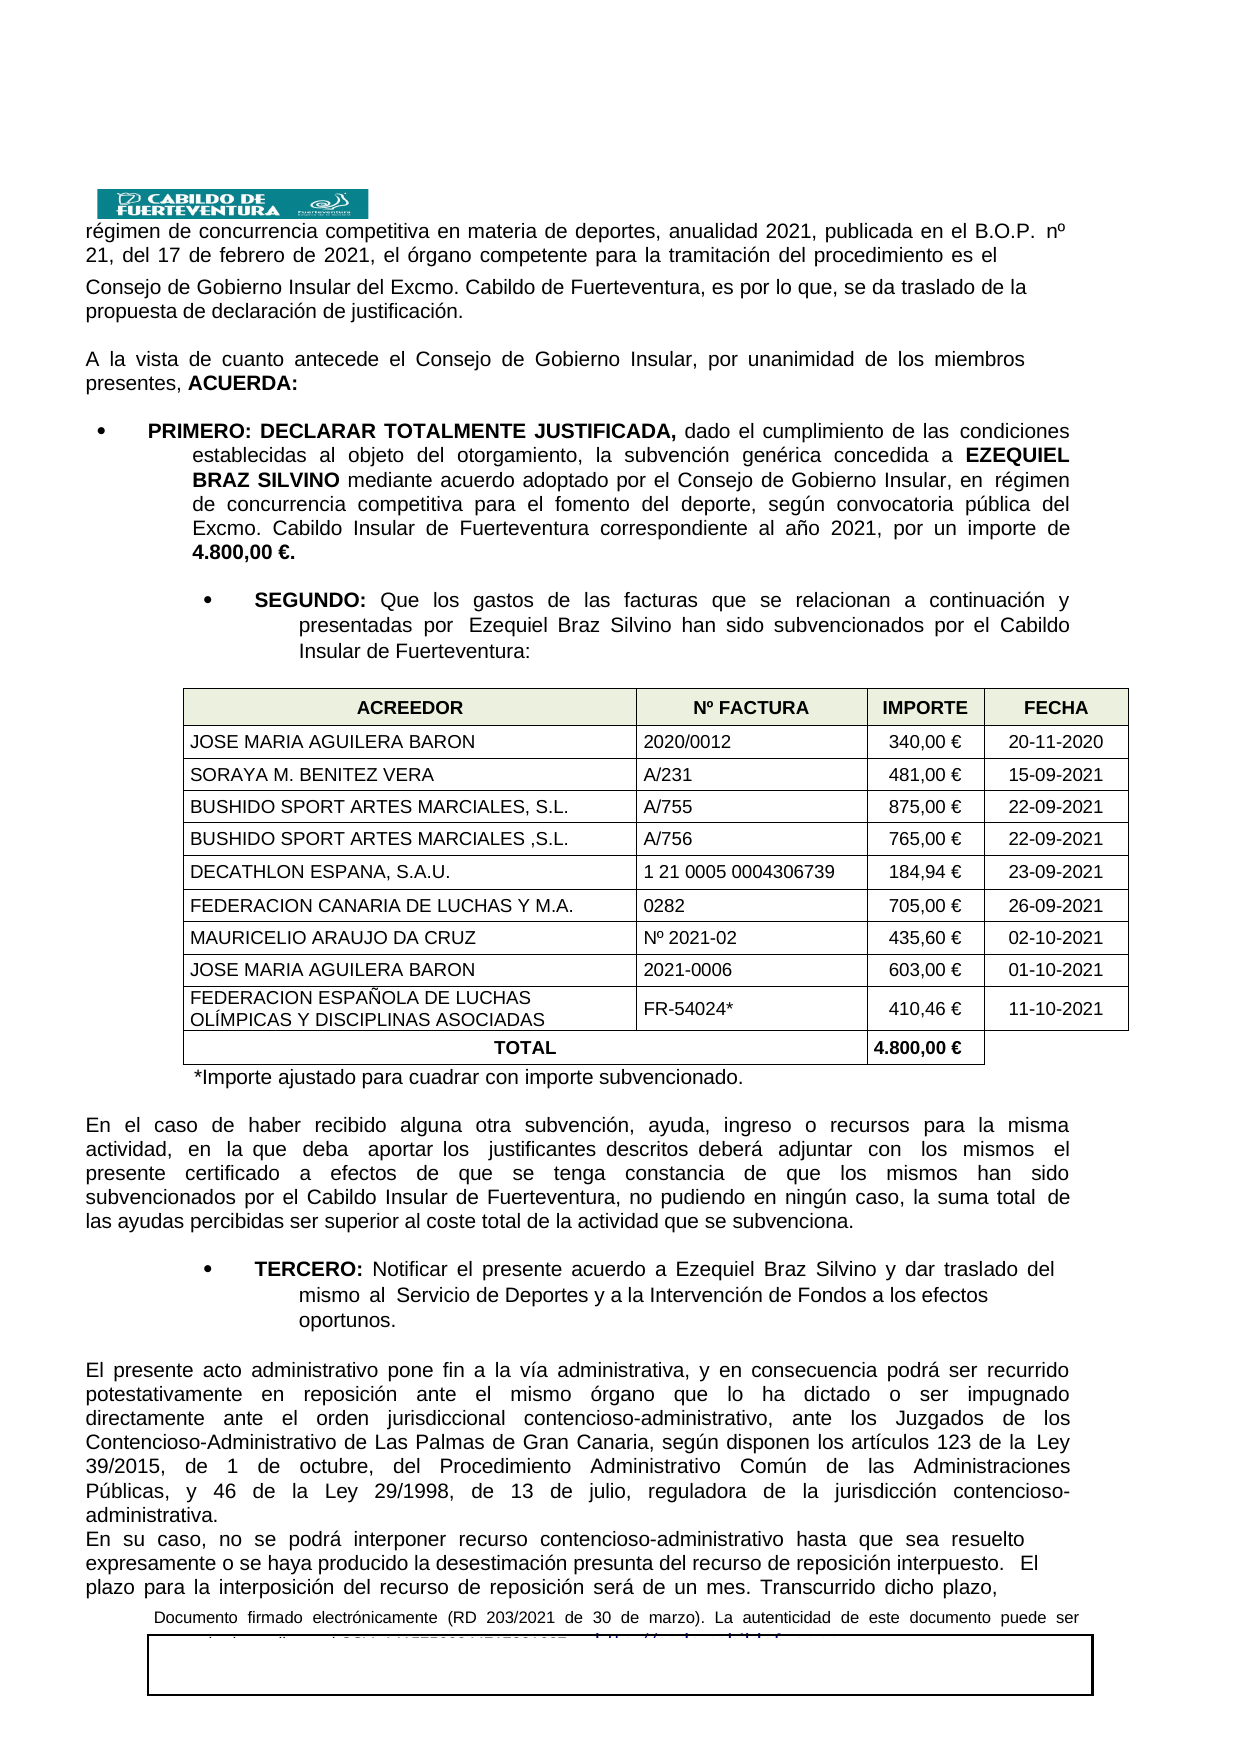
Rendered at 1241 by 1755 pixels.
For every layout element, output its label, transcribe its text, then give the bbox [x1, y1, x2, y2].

table_cell TOTAL [184, 1031, 867, 1064]
text El presente acto administrativo pone fin a la vía administrativa, y en consecuencia podrá ser recurrido potestativamente en reposición ante el mismo órgano que lo ha dictado o ser impugnado directamente ante el orden jurisdiccional contencioso-administrativo, ante los Juzgados de los Contencioso-Administrativo de Las Palmas de Gran Canaria, según disponen los artículos 123 de la Ley 39/2015, de 1 de octubre, del Procedimiento Administrativo Común de las Administraciones Públicas, y 46 de la Ley 29/1998, de 13 de julio, reguladora de la jurisdicción contencioso- administrativa. [85, 1358, 1070, 1527]
table_cell JOSE MARIA AGUILERA BARON [184, 726, 636, 758]
table_cell A/756 [637, 823, 867, 854]
table_cell 603,00 € [868, 955, 984, 986]
list TERCERO: Notificar el presente acuerdo a Ezequiel Braz Silvino y dar traslado del mismo al Servicio de Deportes y a la Intervención de Fondos a los efectos oportunos. [204, 1257, 1070, 1332]
table_cell 4.800,00 € [868, 1031, 984, 1064]
table_cell MAURICELIO ARAUJO DA CRUZ [184, 922, 636, 953]
table_cell 435,60 € [868, 922, 984, 953]
table_cell 11-10-2021 [985, 987, 1128, 1030]
list SEGUNDO: Que los gastos de las facturas que se relacionan a continuación y presentadas por Ezequiel Braz Silvino han sido subvencionados por el Cabildo Insular de Fuerteventura: [204, 588, 1070, 663]
table_cell 22-09-2021 [985, 823, 1128, 854]
table_cell 184,94 € [868, 856, 984, 889]
table_cell 0282 [637, 890, 867, 921]
table_cell 22-09-2021 [985, 791, 1128, 822]
text Consejo de Gobierno Insular del Excmo. Cabildo de Fuerteventura, es por lo que, se da traslado de la propuesta de declaración de justificación. [85, 275, 1070, 323]
text A la vista de cuanto antecede el Consejo de Gobierno Insular, por unanimidad de los miembros presentes, ACUERDA: [85, 347, 1070, 395]
table_cell 2021-0006 [637, 955, 867, 986]
table_cell 01-10-2021 [985, 955, 1128, 986]
table_header FECHA [985, 689, 1128, 725]
table_cell 705,00 € [868, 890, 984, 921]
table_cell 23-09-2021 [985, 856, 1128, 889]
table_cell 15-09-2021 [985, 759, 1128, 790]
table_cell DECATHLON ESPANA, S.A.U. [184, 856, 636, 889]
table_cell 481,00 € [868, 759, 984, 790]
table_cell BUSHIDO SPORT ARTES MARCIALES, S.L. [184, 791, 636, 822]
table_cell 02-10-2021 [985, 922, 1128, 953]
list PRIMERO: DECLARAR TOTALMENTE JUSTIFICADA, dado el cumplimiento de las condiciones establecidas al objeto del otorgamiento, la subvención genérica concedida a EZEQUIEL BRAZ SILVINO mediante acuerdo adoptado por el Consejo de Gobierno Insular, en régimen de concurrencia competitiva para el fomento del deporte, según convocatoria pública del Excmo. Cabildo Insular de Fuerteventura correspondiente al año 2021, por un importe de 4.800,00 €. [98, 419, 1070, 564]
table_cell BUSHIDO SPORT ARTES MARCIALES ,S.L. [184, 823, 636, 854]
table_header ACREEDOR [184, 689, 636, 725]
text En el caso de haber recibido alguna otra subvención, ayuda, ingreso o recursos para la misma actividad, en la que deba aportar los justificantes descritos deberá adjuntar con los mismos el presente certificado a efectos de que se tenga constancia de que los mismos han sido subvencionados por el Cabildo Insular de Fuerteventura, no pudiendo en ningún caso, la suma total de las ayudas percibidas ser superior al coste total de la actividad que se subvenciona. [85, 1113, 1070, 1233]
table_cell 20-11-2020 [985, 726, 1128, 758]
table_cell Nº 2021-02 [637, 922, 867, 953]
table_cell 410,46 € [868, 987, 984, 1030]
table_cell FEDERACION ESPAÑOLA DE LUCHAS OLÍMPICAS Y DISCIPLINAS ASOCIADAS [184, 987, 636, 1030]
table_cell 1 21 0005 0004306739 [637, 856, 867, 889]
table_cell 26-09-2021 [985, 890, 1128, 921]
table_header Nº FACTURA [637, 689, 867, 725]
table_cell A/231 [637, 759, 867, 790]
table_cell A/755 [637, 791, 867, 822]
text régimen de concurrencia competitiva en materia de deportes, anualidad 2021, publicada en el B.O.P. nº 21, del 17 de febrero de 2021, el órgano competente para la tramitación del procedimiento es el [85, 219, 1066, 267]
table_cell 2020/0012 [637, 726, 867, 758]
table_cell SORAYA M. BENITEZ VERA [184, 759, 636, 790]
picture [97, 189, 369, 219]
table_header IMPORTE [868, 689, 984, 725]
table_cell 765,00 € [868, 823, 984, 854]
table_cell 340,00 € [868, 726, 984, 758]
table_cell [985, 1031, 1129, 1064]
table_cell 875,00 € [868, 791, 984, 822]
table_cell FEDERACION CANARIA DE LUCHAS Y M.A. [184, 890, 636, 921]
text En su caso, no se podrá interponer recurso contencioso-administrativo hasta que sea resuelto expresamente o se haya producido la desestimación presunta del recurso de reposición interpuesto. El plazo para la interposición del recurso de reposición será de un mes. Transcurrido dicho plazo, [85, 1527, 1065, 1599]
table_cell FR-54024* [637, 987, 867, 1030]
text *Importe ajustado para cuadrar con importe subvencionado. [194, 1065, 1118, 1089]
table_cell JOSE MARIA AGUILERA BARON [184, 955, 636, 986]
